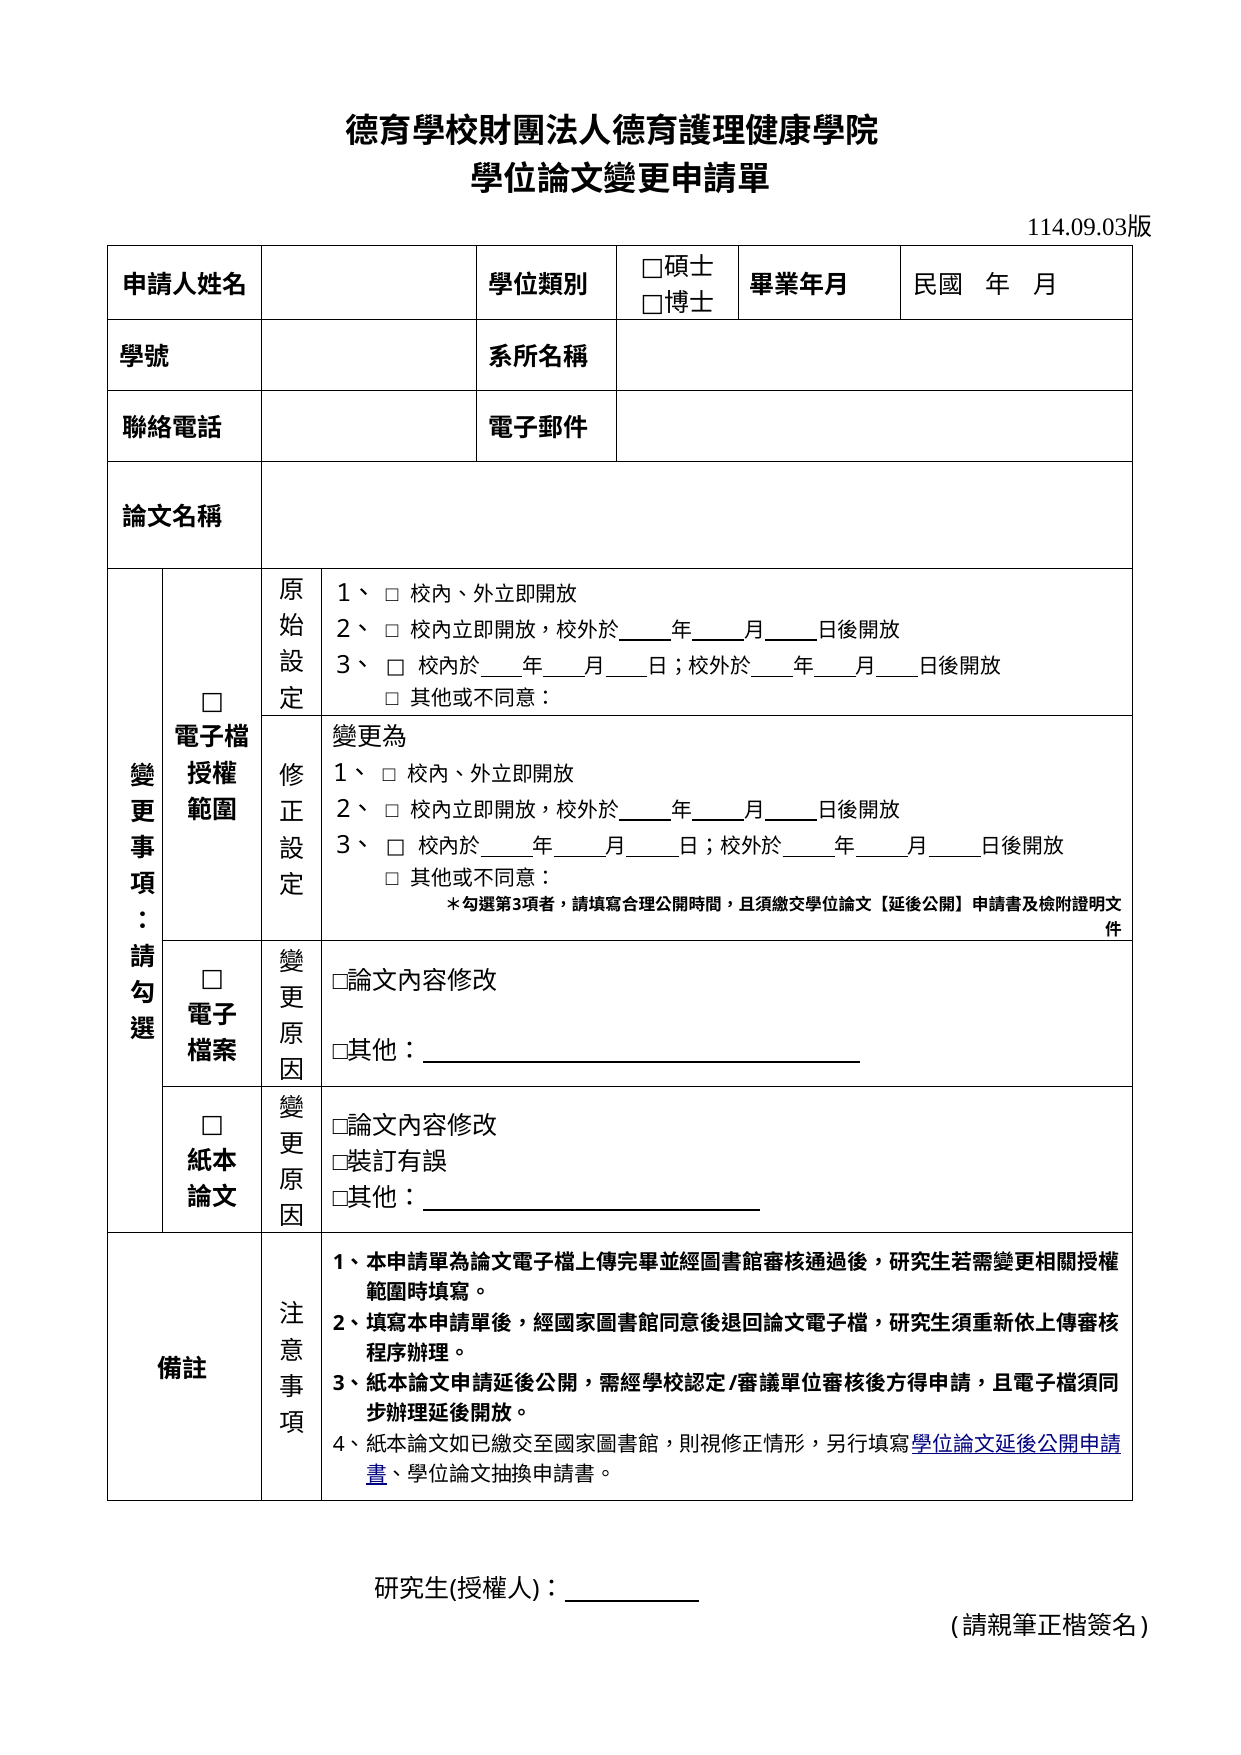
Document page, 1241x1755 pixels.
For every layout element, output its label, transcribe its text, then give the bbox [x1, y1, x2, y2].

table_cell 本申請單為論文電子檔上傳完畢並經圖書館審核通過後，研究生若需變更相關授權範圍時填寫。 填寫本申請單後，經國家圖書館同意後退回論文電子檔，研究生須重新依上傳審核程序辦理。 紙本論文申請延後公開，需經學校認定/審議單位審核後方得申請，且電子檔須同步辦理延後開放。 紙本論文如已繳交至國家圖書館，則視修正情形，另行填寫學位論文延後公開申請書、學位論文抽換申請書。 [322, 1233, 1132, 1500]
table_header 民國 年 月 [901, 246, 1132, 319]
table_header 畢業年月 [739, 246, 900, 319]
table_cell 備註 [108, 1233, 261, 1500]
table_cell [262, 391, 476, 461]
table_cell [262, 320, 476, 390]
table_cell 修正設定 [262, 716, 321, 940]
table_cell □論文內容修改 □裝訂有誤 □其他： [322, 1087, 1132, 1232]
table_header [262, 246, 476, 319]
table_cell □ 電子 檔案 [163, 941, 261, 1086]
table_cell 聯絡電話 [108, 391, 261, 461]
table_header 學位類別 [477, 246, 616, 319]
table_cell 原始設定 [262, 569, 321, 715]
table_header □碩士 □博士 [617, 246, 738, 319]
text 學位論文變更申請單 [89, 152, 1152, 200]
table_cell 變更為 □ 校內、外立即開放 □ 校內立即開放，校外於 年 月 日後開放 □ 校內於 年 月 日；校外於 年 月 日後開放 □ 其他或不同意： ＊勾選第3項者，請填寫合理公開時間，且須繳交學位論文【延後公開】申請書及檢附證明文件 [322, 716, 1132, 940]
text 研究生(授權人)： [89, 1569, 1152, 1605]
table_cell 注意事項 [262, 1233, 321, 1500]
table_cell 變更原因 [262, 941, 321, 1086]
text 114.09.03版 [89, 200, 1152, 245]
text (請親筆正楷簽名) [89, 1605, 1152, 1641]
table_cell [617, 391, 1132, 461]
table_cell 學號 [108, 320, 261, 390]
table_cell 變更事項：請勾選 [108, 569, 162, 1232]
table_cell 系所名稱 [477, 320, 616, 390]
table_cell 變更原因 [262, 1087, 321, 1232]
table_cell 電子郵件 [477, 391, 616, 461]
table_cell [617, 320, 1132, 390]
table_cell □ 電子檔 授權 範圍 [163, 569, 261, 940]
table_cell □ 校內、外立即開放 □ 校內立即開放，校外於 年 月 日後開放 □ 校內於 年 月 日；校外於 年 月 日後開放 □ 其他或不同意： [322, 569, 1132, 715]
text 德育學校財團法人德育護理健康學院 [89, 103, 1152, 152]
table_cell 論文名稱 [108, 462, 261, 567]
table_header 申請人姓名 [108, 246, 261, 319]
table_cell □論文內容修改 □其他： [322, 941, 1132, 1086]
table_cell [262, 462, 1132, 567]
table_cell □ 紙本 論文 [163, 1087, 261, 1232]
